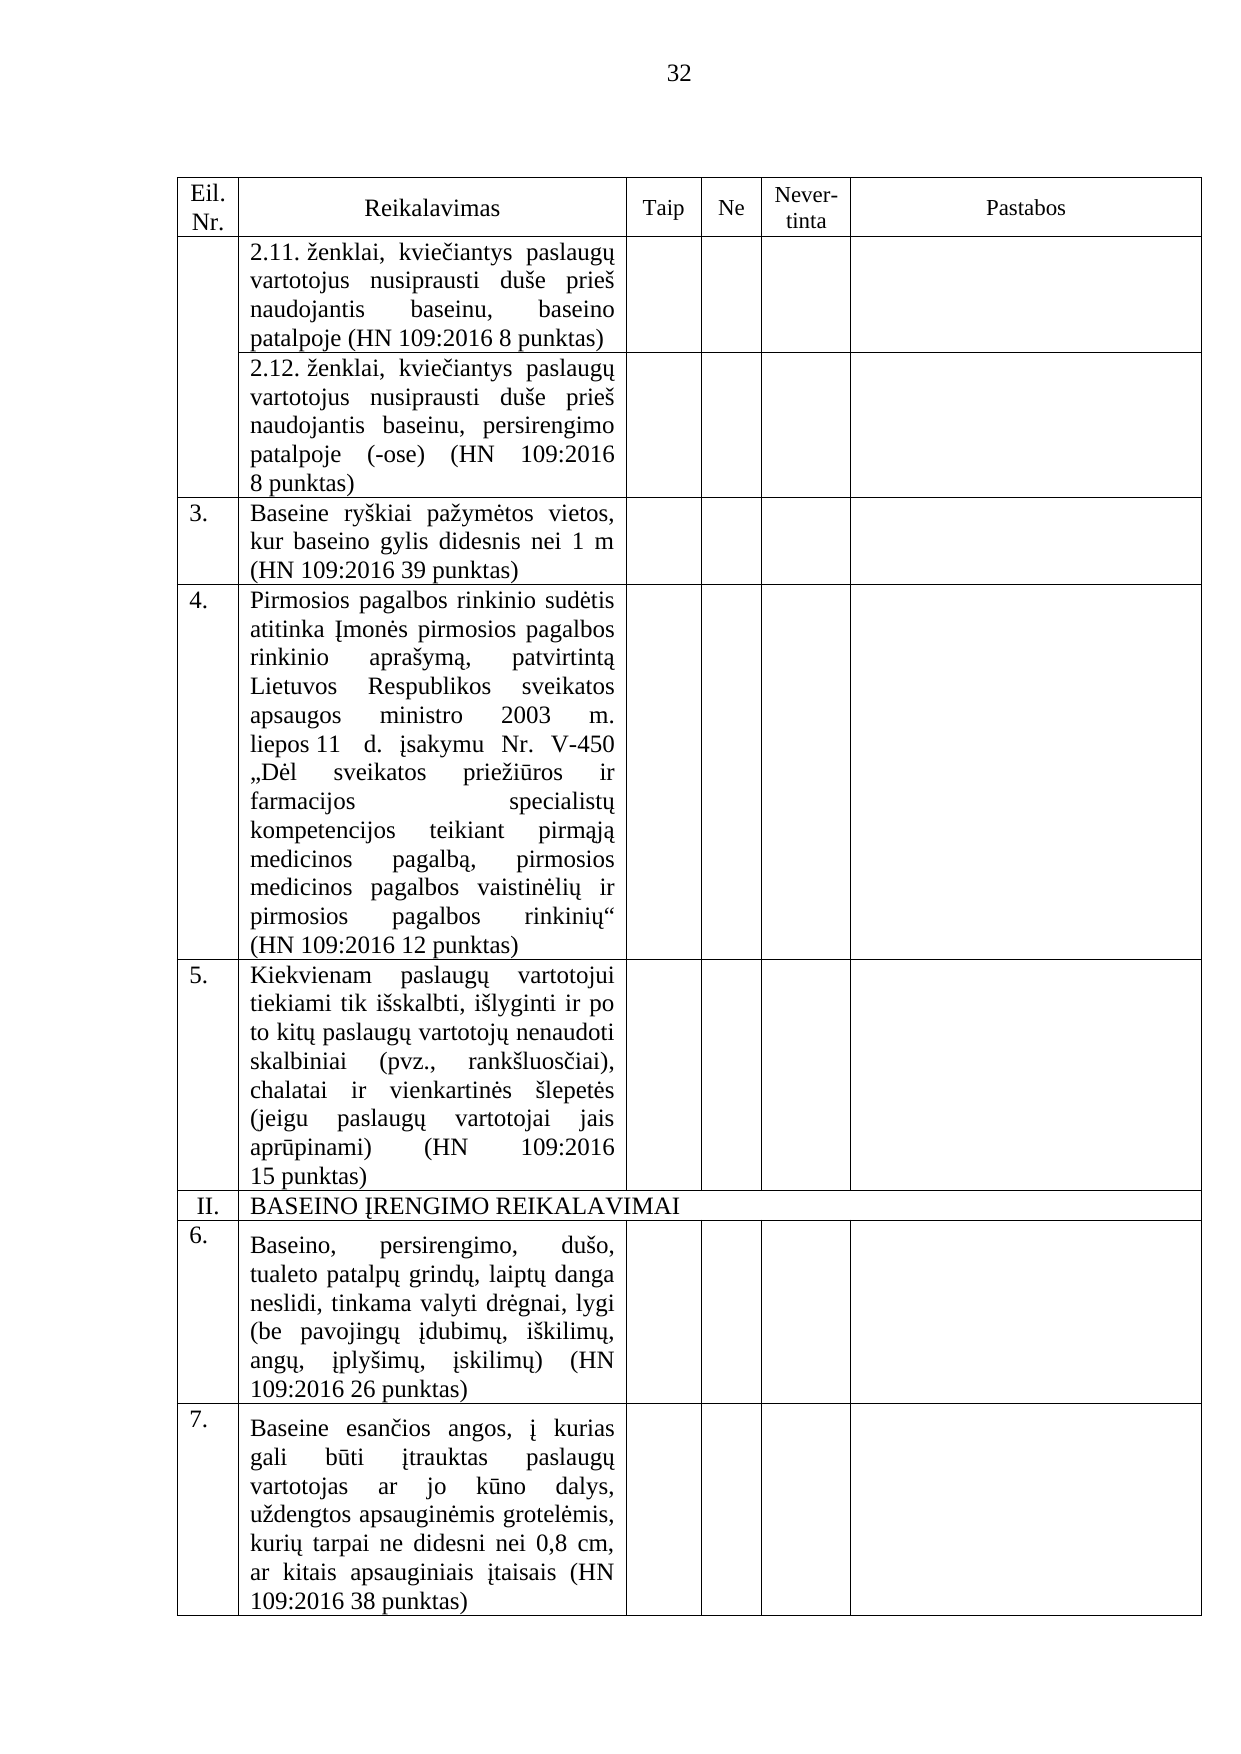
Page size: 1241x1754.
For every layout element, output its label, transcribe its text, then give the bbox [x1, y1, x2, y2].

table_cell II. [178, 1191, 238, 1219]
table_cell [178, 237, 238, 497]
table_cell BASEINO ĮRENGIMO REIKALAVIMAI [239, 1191, 1201, 1219]
table_cell [702, 353, 761, 497]
table_header Reikalavimas [239, 178, 626, 236]
table_cell Baseine ryškiai pažymėtos vietos, kur baseino gylis didesnis nei 1 m (HN 109:2016 39 punktas) [239, 498, 626, 584]
table_header Eil. Nr. [178, 178, 238, 236]
table_header Pastabos [851, 178, 1201, 236]
table_cell [627, 585, 701, 959]
table_cell 6. [178, 1221, 238, 1403]
table_cell [851, 498, 1201, 584]
table_cell [627, 960, 701, 1190]
table_cell 2.12. ženklai, kviečiantys paslaugų vartotojus nusiprausti duše prieš naudojantis baseinu, persirengimo patalpoje (-ose) (HN 109:2016 8 punktas) [239, 353, 626, 497]
table_cell [762, 1404, 850, 1614]
table_cell [851, 237, 1201, 352]
table_cell [762, 353, 850, 497]
table_cell [627, 1404, 701, 1614]
table_cell [702, 585, 761, 959]
table_cell 2.11. ženklai, kviečiantys paslaugų vartotojus nusiprausti duše prieš naudojantis baseinu, baseino patalpoje (HN 109:2016 8 punktas) [239, 237, 626, 352]
table_cell [851, 1221, 1201, 1403]
table_cell [851, 1404, 1201, 1614]
table_cell [851, 960, 1201, 1190]
table_cell Baseine esančios angos, į kurias gali būti įtrauktas paslaugų vartotojas ar jo kūno dalys, uždengtos apsauginėmis grotelėmis, kurių tarpai ne didesni nei 0,8 cm, ar kitais apsauginiais įtaisais (HN 109:2016 38 punktas) [239, 1404, 626, 1614]
table_cell Baseino, persirengimo, dušo, tualeto patalpų grindų, laiptų danga neslidi, tinkama valyti drėgnai, lygi (be pavojingų įdubimų, iškilimų, angų, įplyšimų, įskilimų) (HN 109:2016 26 punktas) [239, 1221, 626, 1403]
table_cell [762, 1221, 850, 1403]
table_cell 5. [178, 960, 238, 1190]
table_header Taip [627, 178, 701, 236]
table_cell 3. [178, 498, 238, 584]
table_cell Kiekvienam paslaugų vartotojui tiekiami tik išskalbti, išlyginti ir po to kitų paslaugų vartotojų nenaudoti skalbiniai (pvz., rankšluosčiai), chalatai ir vienkartinės šlepetės (jeigu paslaugų vartotojai jais aprūpinami) (HN 109:2016 15 punktas) [239, 960, 626, 1190]
table_cell [762, 498, 850, 584]
table_cell [627, 498, 701, 584]
table_cell 7. [178, 1404, 238, 1614]
table_cell [702, 237, 761, 352]
table_cell [702, 1221, 761, 1403]
table_cell [702, 1404, 761, 1614]
table_cell [702, 960, 761, 1190]
table_cell 4. [178, 585, 238, 959]
table_cell [627, 237, 701, 352]
table_header Never- tinta [762, 178, 850, 236]
table_cell [762, 960, 850, 1190]
table_cell [627, 353, 701, 497]
table_cell [762, 585, 850, 959]
table_cell [762, 237, 850, 352]
table_cell [702, 498, 761, 584]
table_header Ne [702, 178, 761, 236]
table_cell Pirmosios pagalbos rinkinio sudėtis atitinka Įmonės pirmosios pagalbos rinkinio aprašymą, patvirtintą Lietuvos Respublikos sveikatos apsaugos ministro 2003 m. liepos 11 d. įsakymu Nr. V-450 „Dėl sveikatos priežiūros ir farmacijos specialistų kompetencijos teikiant pirmąją medicinos pagalbą, pirmosios medicinos pagalbos vaistinėlių ir pirmosios pagalbos rinkinių“ (HN 109:2016 12 punktas) [239, 585, 626, 959]
table_cell [851, 585, 1201, 959]
table_cell [851, 353, 1201, 497]
table_cell [627, 1221, 701, 1403]
